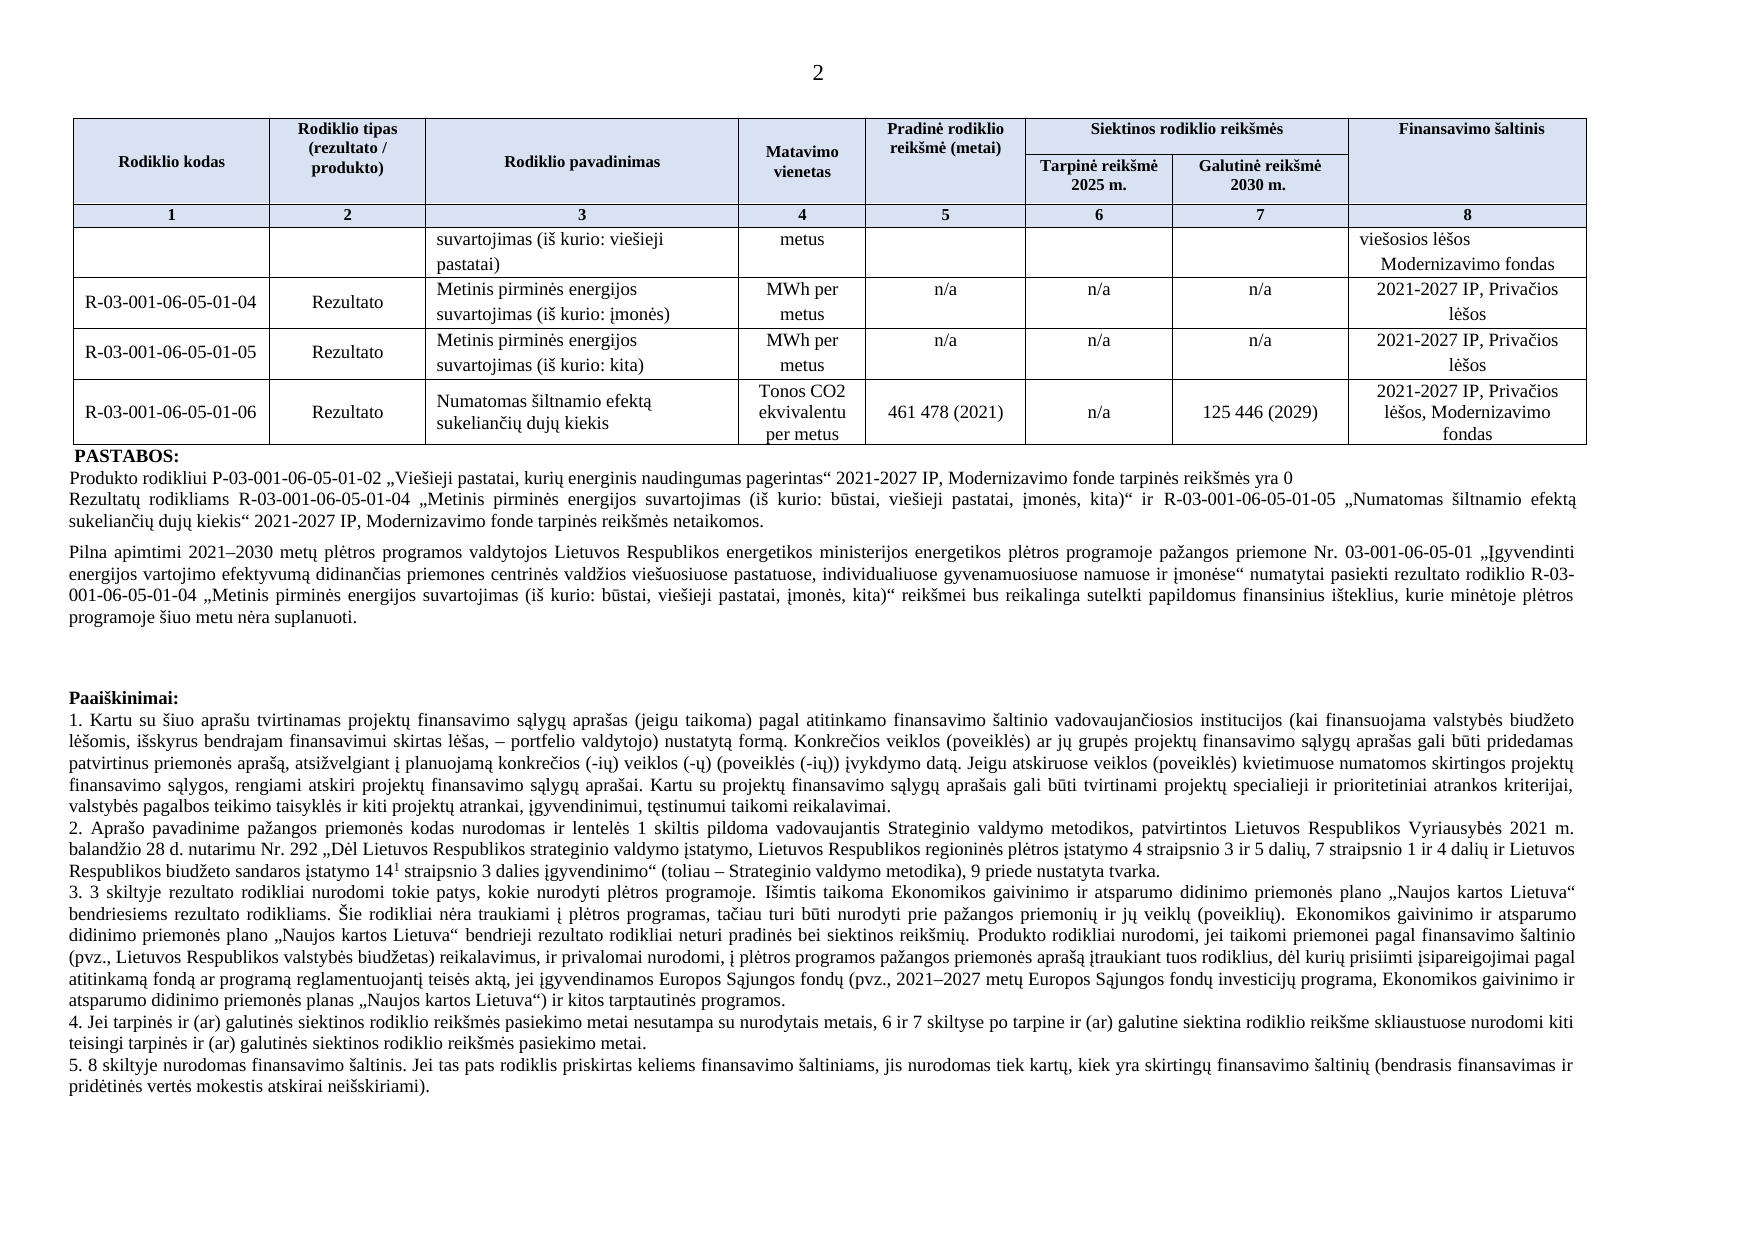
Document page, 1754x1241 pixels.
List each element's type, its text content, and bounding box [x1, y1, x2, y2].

table_cell Galutinė reikšmė 2030 m. [1173, 155, 1348, 203]
table_cell Rezultato [270, 329, 425, 378]
table_cell 1 [74, 205, 269, 227]
text Rezultatų rodikliams R-03-001-06-05-01-04 „Metinis pirminės energijos suvartojimas (iš kurio: būstai, viešieji pastatai, įmonės, kita)“ ir R-03-001-06-05-01-05 „Numatomas šiltnamio efektą sukeliančių dujų kiekis“ 2021-2027 IP, Modernizavimo fonde tarpinės reikšmės netaikomos. [68, 488, 1577, 531]
table_header Rodiklio tipas (rezultato / produkto) [270, 119, 425, 203]
table_cell Numatomas šiltnamio efektą sukeliančių dujų kiekis [426, 380, 738, 444]
table_cell Rezultato [270, 380, 425, 444]
text Produkto rodikliui P-03-001-06-05-01-02 „Viešieji pastatai, kurių energinis naudingumas pagerintas“ 2021-2027 IP, Modernizavimo fonde tarpinės reikšmės yra 0 [59, 467, 1577, 488]
table_header Siektinos rodiklio reikšmės [1026, 119, 1348, 154]
text 4. Jei tarpinės ir (ar) galutinės siektinos rodiklio reikšmės pasiekimo metai nesutampa su nurodytais metais, 6 ir 7 skiltyse po tarpine ir (ar) galutine siektina rodiklio reikšme skliaustuose nurodomi kiti teisingi tarpinės ir (ar) galutinės siektinos rodiklio reikšmės pasiekimo metai. [68, 1011, 1577, 1054]
table_cell n/a [866, 278, 1025, 328]
table_cell [1173, 228, 1348, 277]
table_cell R-03-001-06-05-01-04 [74, 278, 269, 328]
table_cell metus [739, 228, 865, 277]
table_cell Tarpinė reikšmė 2025 m. [1026, 155, 1172, 203]
table_cell [1026, 228, 1172, 277]
table_cell 8 [1349, 205, 1586, 227]
table_cell 7 [1173, 205, 1348, 227]
table_header Matavimo vienetas [739, 119, 865, 203]
table_header Rodiklio kodas [74, 119, 269, 203]
text 3. 3 skiltyje rezultato rodikliai nurodomi tokie patys, kokie nurodyti plėtros programoje. Išimtis taikoma Ekonomikos gaivinimo ir atsparumo didinimo priemonės plano „Naujos kartos Lietuva“ bendriesiems rezultato rodikliams. Šie rodikliai nėra traukiami į plėtros programas, tačiau turi būti nurodyti prie pažangos priemonių ir jų veiklų (poveiklių). Ekonomikos gaivinimo ir atsparumo didinimo priemonės plano „Naujos kartos Lietuva“ bendrieji rezultato rodikliai neturi pradinės bei siektinos reikšmių. Produkto rodikliai nurodomi, jei taikomi priemonei pagal finansavimo šaltinio (pvz., Lietuvos Respublikos valstybės biudžetas) reikalavimus, ir privalomai nurodomi, į plėtros programos pažangos priemonės aprašą įtraukiant tuos rodiklius, dėl kurių prisiimti įsipareigojimai pagal atitinkamą fondą ar programą reglamentuojantį teisės aktą, jei įgyvendinamos Europos Sąjungos fondų (pvz., 2021–2027 metų Europos Sąjungos fondų investicijų programa, Ekonomikos gaivinimo ir atsparumo didinimo priemonės planas „Naujos kartos Lietuva“) ir kitos tarptautinės programos. [68, 881, 1577, 1011]
table_cell viešosios lėšos Modernizavimo fondas [1349, 228, 1586, 277]
table_cell Metinis pirminės energijos suvartojimas (iš kurio: kita) [426, 329, 738, 378]
table_cell Tonos CO2 ekvivalentu per metus [739, 380, 865, 444]
table_cell n/a [866, 329, 1025, 378]
text Pilna apimtimi 2021–2030 metų plėtros programos valdytojos Lietuvos Respublikos energetikos ministerijos energetikos plėtros programoje pažangos priemone Nr. 03-001-06-05-01 „Įgyvendinti energijos vartojimo efektyvumą didinančias priemones centrinės valdžios viešuosiuose pastatuose, individualiuose gyvenamuosiuose namuose ir įmonėse“ numatytai pasiekti rezultato rodiklio R-03-001-06-05-01-04 „Metinis pirminės energijos suvartojimas (iš kurio: būstai, viešieji pastatai, įmonės, kita)“ reikšmei bus reikalinga sutelkti papildomus finansinius išteklius, kurie minėtoje plėtros programoje šiuo metu nėra suplanuoti. [68, 541, 1577, 627]
table_cell n/a [1026, 278, 1172, 328]
table_cell n/a [1026, 380, 1172, 444]
table_cell 2021-2027 IP, Privačios lėšos [1349, 329, 1586, 378]
text PASTABOS: [59, 445, 1577, 467]
table_cell n/a [1026, 329, 1172, 378]
table_cell Metinis pirminės energijos suvartojimas (iš kurio: įmonės) [426, 278, 738, 328]
table_header Rodiklio pavadinimas [426, 119, 738, 203]
table_cell MWh per metus [739, 329, 865, 378]
table_cell n/a [1173, 329, 1348, 378]
table_cell 3 [426, 205, 738, 227]
table_header Pradinė rodiklio reikšmė (metai) [866, 119, 1025, 203]
table_cell 461 478 (2021) [866, 380, 1025, 444]
table_cell [866, 228, 1025, 277]
table_header Finansavimo šaltinis [1349, 119, 1586, 203]
text 1. Kartu su šiuo aprašu tvirtinamas projektų finansavimo sąlygų aprašas (jeigu taikoma) pagal atitinkamo finansavimo šaltinio vadovaujančiosios institucijos (kai finansuojama valstybės biudžeto lėšomis, išskyrus bendrajam finansavimui skirtas lėšas, – portfelio valdytojo) nustatytą formą. Konkrečios veiklos (poveiklės) ar jų grupės projektų finansavimo sąlygų aprašas gali būti pridedamas patvirtinus priemonės aprašą, atsižvelgiant į planuojamą konkrečios (-ių) veiklos (-ų) (poveiklės (-ių)) įvykdymo datą. Jeigu atskiruose veiklos (poveiklės) kvietimuose numatomos skirtingos projektų finansavimo sąlygos, rengiami atskiri projektų finansavimo sąlygų aprašai. Kartu su projektų finansavimo sąlygų aprašais gali būti tvirtinami projektų specialieji ir prioritetiniai atrankos kriterijai, valstybės pagalbos teikimo taisyklės ir kiti projektų atrankai, įgyvendinimui, tęstinumui taikomi reikalavimai. [68, 709, 1577, 817]
table_cell Rezultato [270, 278, 425, 328]
table_cell 5 [866, 205, 1025, 227]
table_cell 6 [1026, 205, 1172, 227]
table_cell 4 [739, 205, 865, 227]
table_cell R-03-001-06-05-01-05 [74, 329, 269, 378]
text 2. Aprašo pavadinime pažangos priemonės kodas nurodomas ir lentelės 1 skiltis pildoma vadovaujantis Strateginio valdymo metodikos, patvirtintos Lietuvos Respublikos Vyriausybės 2021 m. balandžio 28 d. nutarimu Nr. 292 „Dėl Lietuvos Respublikos strateginio valdymo įstatymo, Lietuvos Respublikos regioninės plėtros įstatymo 4 straipsnio 3 ir 5 dalių, 7 straipsnio 1 ir 4 dalių ir Lietuvos Respublikos biudžeto sandaros įstatymo 141 straipsnio 3 dalies įgyvendinimo“ (toliau – Strateginio valdymo metodika), 9 priede nustatyta tvarka. [68, 817, 1577, 881]
text Paaiškinimai: [68, 687, 1577, 709]
table_cell 2 [270, 205, 425, 227]
table_cell 125 446 (2029) [1173, 380, 1348, 444]
table_cell [74, 228, 269, 277]
table_cell [270, 228, 425, 277]
table_cell 2021-2027 IP, Privačios lėšos, Modernizavimo fondas [1349, 380, 1586, 444]
table_cell n/a [1173, 278, 1348, 328]
table_cell MWh per metus [739, 278, 865, 328]
table_cell 2021-2027 IP, Privačios lėšos [1349, 278, 1586, 328]
text 5. 8 skiltyje nurodomas finansavimo šaltinis. Jei tas pats rodiklis priskirtas keliems finansavimo šaltiniams, jis nurodomas tiek kartų, kiek yra skirtingų finansavimo šaltinių (bendrasis finansavimas ir pridėtinės vertės mokestis atskirai neišskiriami). [68, 1054, 1577, 1097]
table_cell R-03-001-06-05-01-06 [74, 380, 269, 444]
table_cell suvartojimas (iš kurio: viešieji pastatai) [426, 228, 738, 277]
